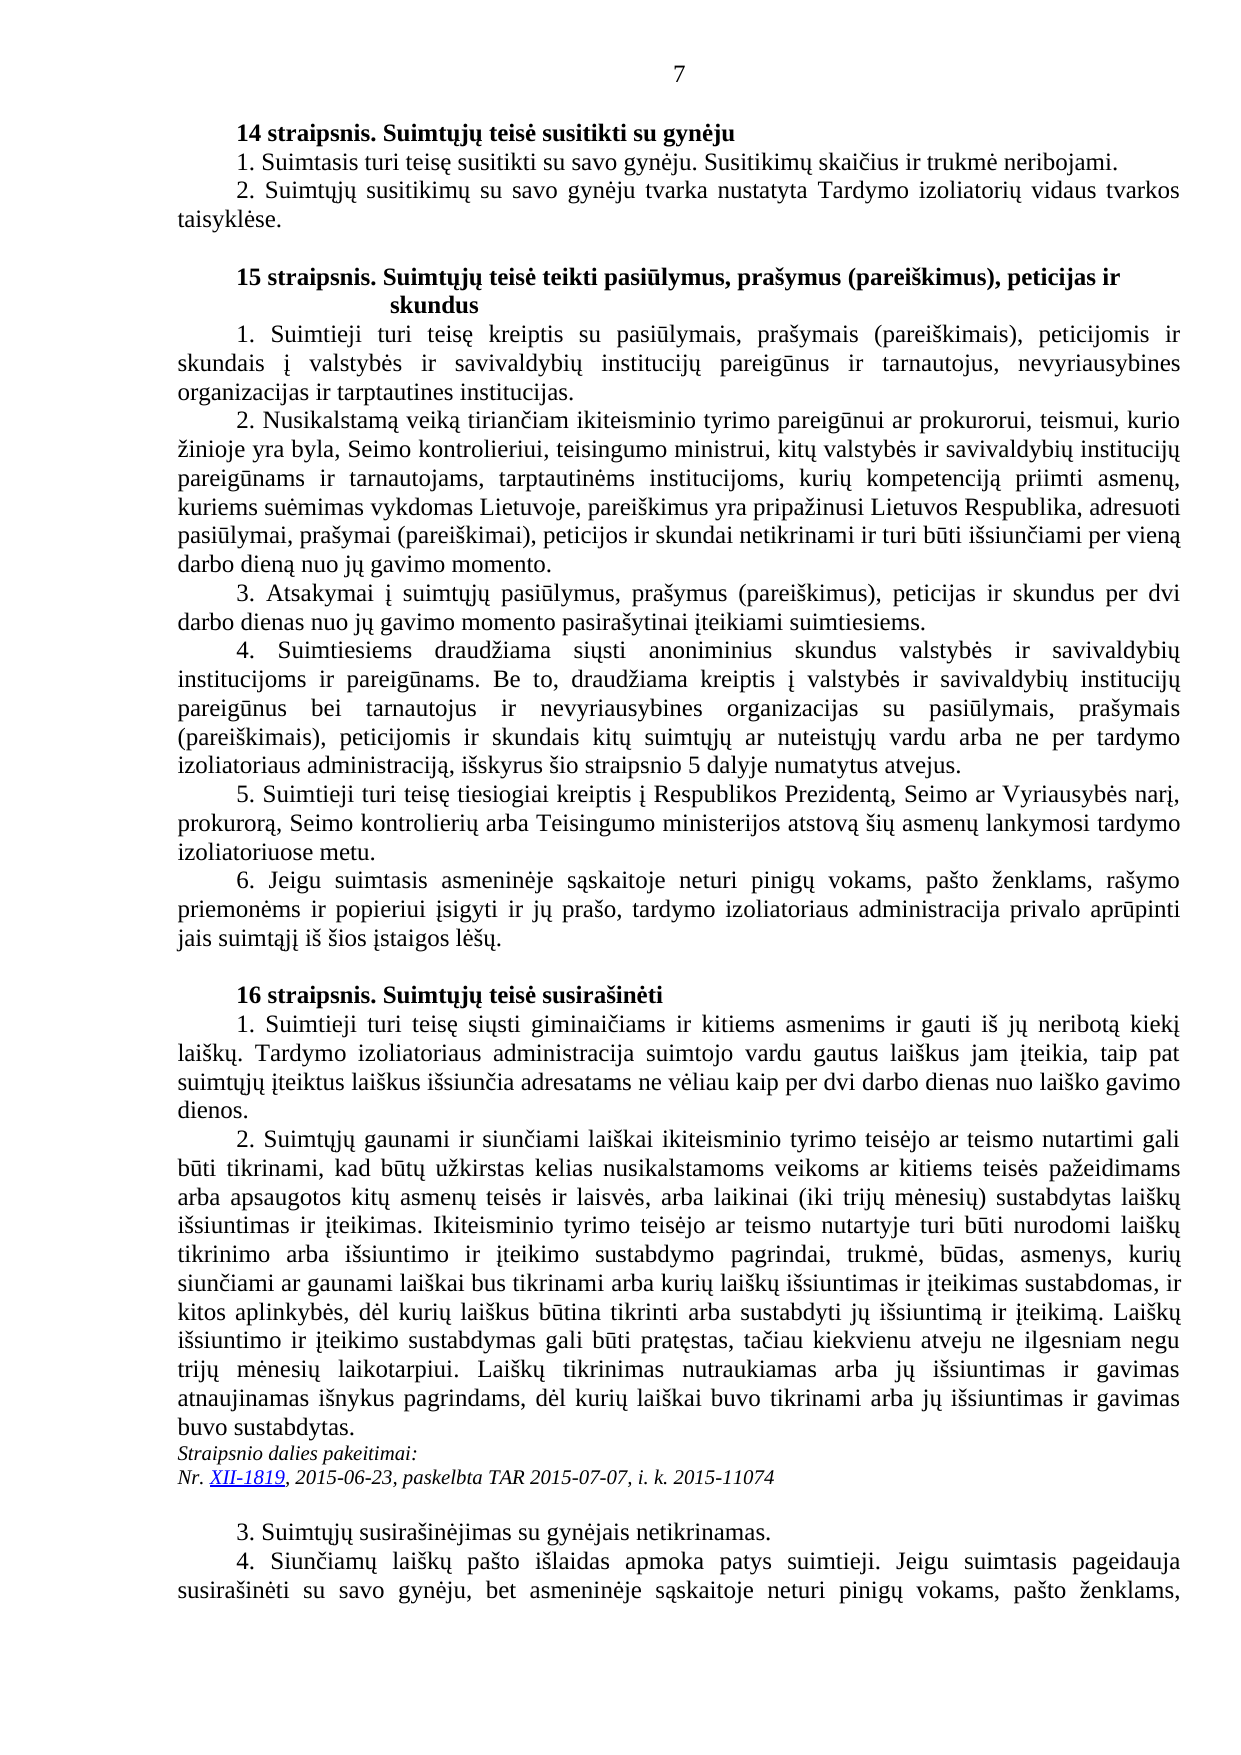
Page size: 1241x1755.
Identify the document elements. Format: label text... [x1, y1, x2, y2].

text 4. Siunčiamų laiškų pašto išlaidas apmoka patys suimtieji. Jeigu suimtasis pageidauja susirašinėti su savo gynėju, bet asmeninėje sąskaitoje neturi pinigų vokams, pašto ženklams, [177, 1546, 1181, 1604]
text 5. Suimtieji turi teisę tiesiogiai kreiptis į Respublikos Prezidentą, Seimo ar Vyriausybės narį, prokurorą, Seimo kontrolierių arba Teisingumo ministerijos atstovą šių asmenų lankymosi tardymo izoliatoriuose metu. [177, 779, 1181, 866]
text 2. Nusikalstamą veiką tiriančiam ikiteisminio tyrimo pareigūnui ar prokurorui, teismui, kurio žinioje yra byla, Seimo kontrolieriui, teisingumo ministrui, kitų valstybės ir savivaldybių institucijų pareigūnams ir tarnautojams, tarptautinėms institucijoms, kurių kompetenciją priimti asmenų, kuriems suėmimas vykdomas Lietuvoje, pareiškimus yra pripažinusi Lietuvos Respublika, adresuoti pasiūlymai, prašymai (pareiškimai), peticijos ir skundai netikrinami ir turi būti išsiunčiami per vieną darbo dieną nuo jų gavimo momento. [177, 406, 1181, 578]
text 6. Jeigu suimtasis asmeninėje sąskaitoje neturi pinigų vokams, pašto ženklams, rašymo priemonėms ir popieriui įsigyti ir jų prašo, tardymo izoliatoriaus administracija privalo aprūpinti jais suimtąjį iš šios įstaigos lėšų. [177, 866, 1181, 952]
text 2. Suimtųjų gaunami ir siunčiami laiškai ikiteisminio tyrimo teisėjo ar teismo nutartimi gali būti tikrinami, kad būtų užkirstas kelias nusikalstamoms veikoms ar kitiems teisės pažeidimams arba apsaugotos kitų asmenų teisės ir laisvės, arba laikinai (iki trijų mėnesių) sustabdytas laiškų išsiuntimas ir įteikimas. Ikiteisminio tyrimo teisėjo ar teismo nutartyje turi būti nurodomi laiškų tikrinimo arba išsiuntimo ir įteikimo sustabdymo pagrindai, trukmė, būdas, asmenys, kurių siunčiami ar gaunami laiškai bus tikrinami arba kurių laiškų išsiuntimas ir įteikimas sustabdomas, ir kitos aplinkybės, dėl kurių laiškus būtina tikrinti arba sustabdyti jų išsiuntimą ir įteikimą. Laiškų išsiuntimo ir įteikimo sustabdymas gali būti pratęstas, tačiau kiekvienu atveju ne ilgesniam negu trijų mėnesių laikotarpiui. Laiškų tikrinimas nutraukiamas arba jų išsiuntimas ir gavimas atnaujinamas išnykus pagrindams, dėl kurių laiškai buvo tikrinami arba jų išsiuntimas ir gavimas buvo sustabdytas. [177, 1124, 1181, 1441]
text 1. Suimtieji turi teisę siųsti giminaičiams ir kitiems asmenims ir gauti iš jų neribotą kiekį laiškų. Tardymo izoliatoriaus administracija suimtojo vardu gautus laiškus jam įteikia, taip pat suimtųjų įteiktus laiškus išsiunčia adresatams ne vėliau kaip per dvi darbo dienas nuo laiško gavimo dienos. [177, 1009, 1181, 1124]
text 2. Suimtųjų susitikimų su savo gynėju tvarka nustatyta Tardymo izoliatorių vidaus tvarkos taisyklėse. [177, 176, 1181, 233]
text 16 straipsnis. Suimtųjų teisė susirašinėti [177, 981, 1181, 1009]
text 3. Suimtųjų susirašinėjimas su gynėjais netikrinamas. [177, 1517, 1181, 1546]
text 14 straipsnis. Suimtųjų teisė susitikti su gynėju [177, 118, 1181, 147]
text Straipsnio dalies pakeitimai: [177, 1441, 1181, 1465]
text Nr. XII-1819, 2015-06-23, paskelbta TAR 2015-07-07, i. k. 2015-11074 [177, 1465, 1181, 1489]
text 1. Suimtasis turi teisę susitikti su savo gynėju. Susitikimų skaičius ir trukmė neribojami. [177, 147, 1181, 176]
text 3. Atsakymai į suimtųjų pasiūlymus, prašymus (pareiškimus), peticijas ir skundus per dvi darbo dienas nuo jų gavimo momento pasirašytinai įteikiami suimtiesiems. [177, 578, 1181, 636]
text 15 straipsnis. Suimtųjų teisė teikti pasiūlymus, prašymus (pareiškimus), peticijas ir skundus [236, 262, 1181, 319]
text 1. Suimtieji turi teisę kreiptis su pasiūlymais, prašymais (pareiškimais), peticijomis ir skundais į valstybės ir savivaldybių institucijų pareigūnus ir tarnautojus, nevyriausybines organizacijas ir tarptautines institucijas. [177, 319, 1181, 406]
text 4. Suimtiesiems draudžiama siųsti anoniminius skundus valstybės ir savivaldybių institucijoms ir pareigūnams. Be to, draudžiama kreiptis į valstybės ir savivaldybių institucijų pareigūnus bei tarnautojus ir nevyriausybines organizacijas su pasiūlymais, prašymais (pareiškimais), peticijomis ir skundais kitų suimtųjų ar nuteistųjų vardu arba ne per tardymo izoliatoriaus administraciją, išskyrus šio straipsnio 5 dalyje numatytus atvejus. [177, 636, 1181, 779]
